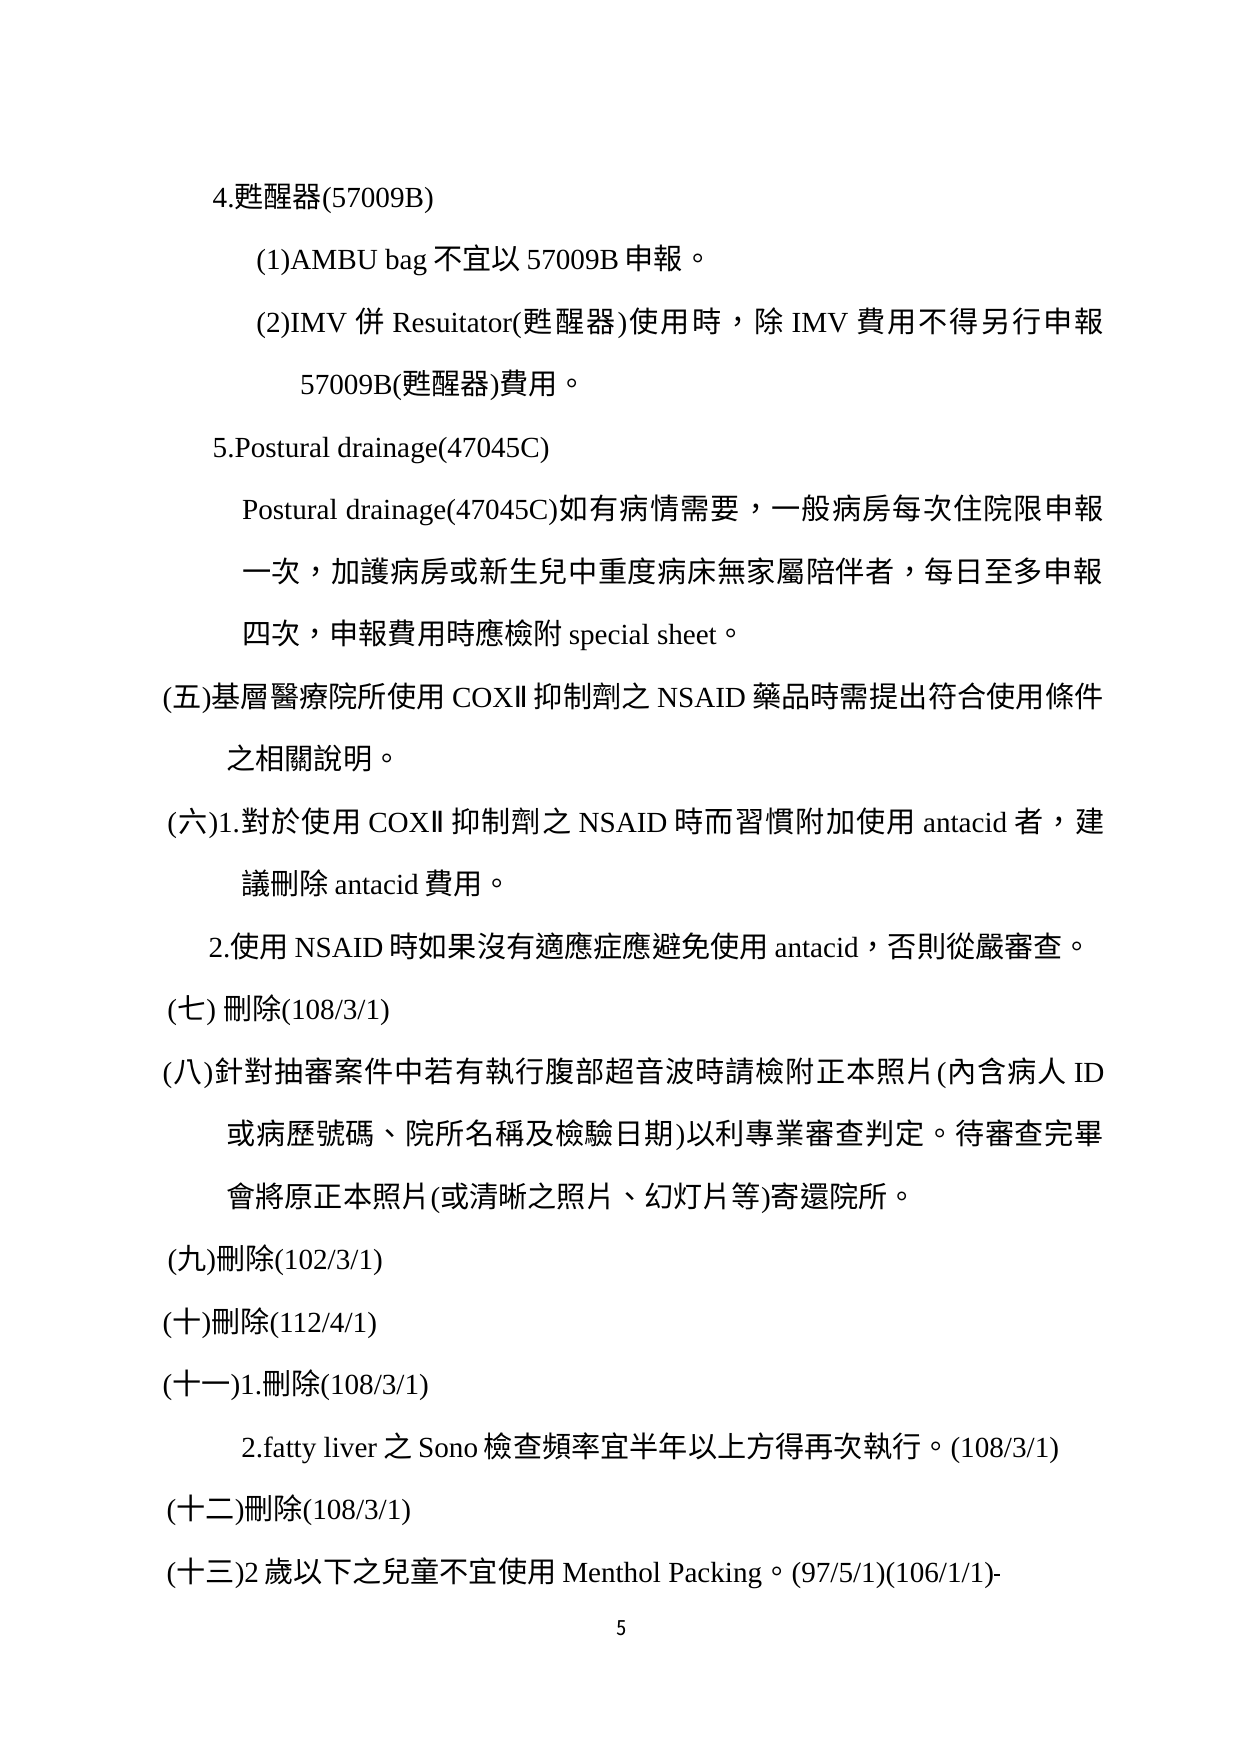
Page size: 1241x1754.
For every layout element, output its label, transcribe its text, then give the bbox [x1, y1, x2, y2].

text (九)刪除(102/3/1) [167, 1219, 1104, 1282]
text (十三)2歲以下之兒童不宜使用Menthol Packing。(97/5/1)(106/1/1) [166, 1532, 1104, 1594]
text 5.Postural drainage(47045C) [212, 407, 1104, 469]
text (八)針對抽審案件中若有執行腹部超音波時請檢附正本照片(內含病人ID或病歷號碼、院所名稱及檢驗日期)以利專業審查判定。待審查完畢會將原正本照片(或清晰之照片、幻灯片等)寄還院所。 [162, 1032, 1104, 1219]
text 2.fatty liver之Sono檢查頻率宜半年以上方得再次執行。(108/3/1) [241, 1407, 1104, 1469]
text (十)刪除(112/4/1) [162, 1282, 1104, 1344]
text (十一)1.刪除(108/3/1) [162, 1344, 1104, 1407]
text (七) 刪除(108/3/1) [167, 969, 1104, 1032]
text (六)1.對於使用COXⅡ抑制劑之NSAID時而習慣附加使用antacid者，建議刪除antacid費用。 [167, 782, 1104, 907]
text (五)基層醫療院所使用COXⅡ抑制劑之NSAID藥品時需提出符合使用條件之相關說明。 [162, 657, 1104, 782]
text Postural drainage(47045C)如有病情需要，一般病房每次住院限申報一次，加護病房或新生兒中重度病床無家屬陪伴者，每日至多申報四次，申報費用時應檢附special sheet。 [242, 469, 1104, 657]
text (十二)刪除(108/3/1) [166, 1469, 1104, 1532]
text 2.使用NSAID時如果沒有適應症應避免使用antacid，否則從嚴審查。 [150, 907, 1104, 969]
text 4.甦醒器(57009B) [212, 157, 1104, 219]
text (1)AMBU bag不宜以57009B申報。 [256, 219, 1104, 282]
text (2)IMV併Resuitator(甦醒器)使用時，除IMV費用不得另行申報57009B(甦醒器)費用。 [256, 282, 1104, 407]
